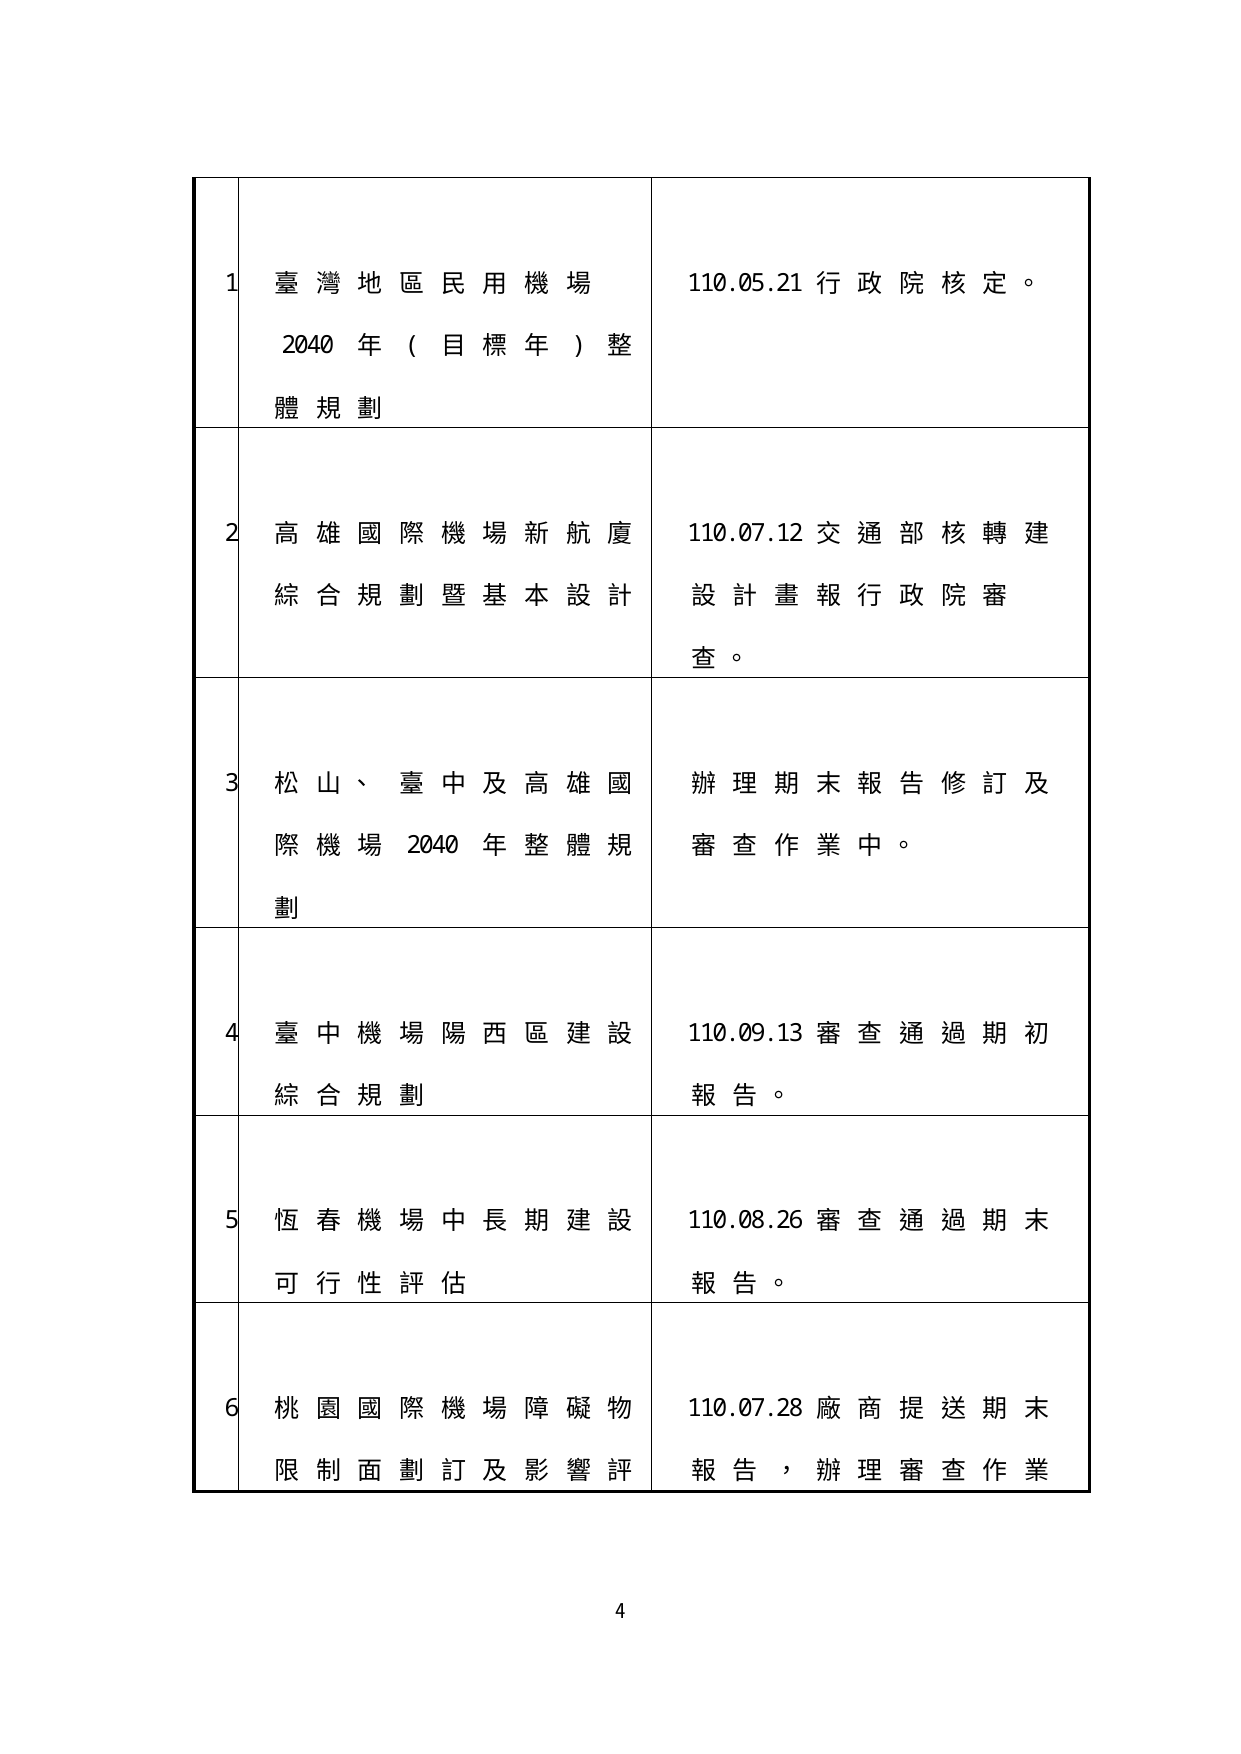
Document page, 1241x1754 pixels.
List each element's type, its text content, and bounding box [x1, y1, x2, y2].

table_cell 5 [196, 1116, 238, 1302]
table_cell 高雄國際機場新航廈綜合規劃暨基本設計 [239, 428, 651, 677]
table_cell 110.05.21行政院核定。 [652, 178, 1088, 427]
table_cell 臺中機場陽西區建設綜合規劃 [239, 928, 651, 1115]
table_cell 3 [196, 678, 238, 927]
table_cell 桃園國際機場障礙物限制面劃訂及影響評 [239, 1303, 651, 1490]
table_cell 辦理期末報告修訂及審查作業中。 [652, 678, 1088, 927]
table_cell 110.07.12交通部核轉建設計畫報行政院審查。 [652, 428, 1088, 677]
table_cell 110.07.28廠商提送期末報告，辦理審查作業 [652, 1303, 1088, 1490]
table_cell 110.08.26審查通過期末報告。 [652, 1116, 1088, 1302]
table_cell 松山、臺中及高雄國際機場2040年整體規劃 [239, 678, 651, 927]
table_cell 1 [196, 178, 238, 427]
table_cell 2 [196, 428, 238, 677]
table_cell 4 [196, 928, 238, 1115]
table_cell 恆春機場中長期建設可行性評估 [239, 1116, 651, 1302]
table_cell 6 [196, 1303, 238, 1490]
table_cell 110.09.13審查通過期初報告。 [652, 928, 1088, 1115]
table_cell 臺灣地區民用機場2040年(目標年)整體規劃 [239, 178, 651, 427]
